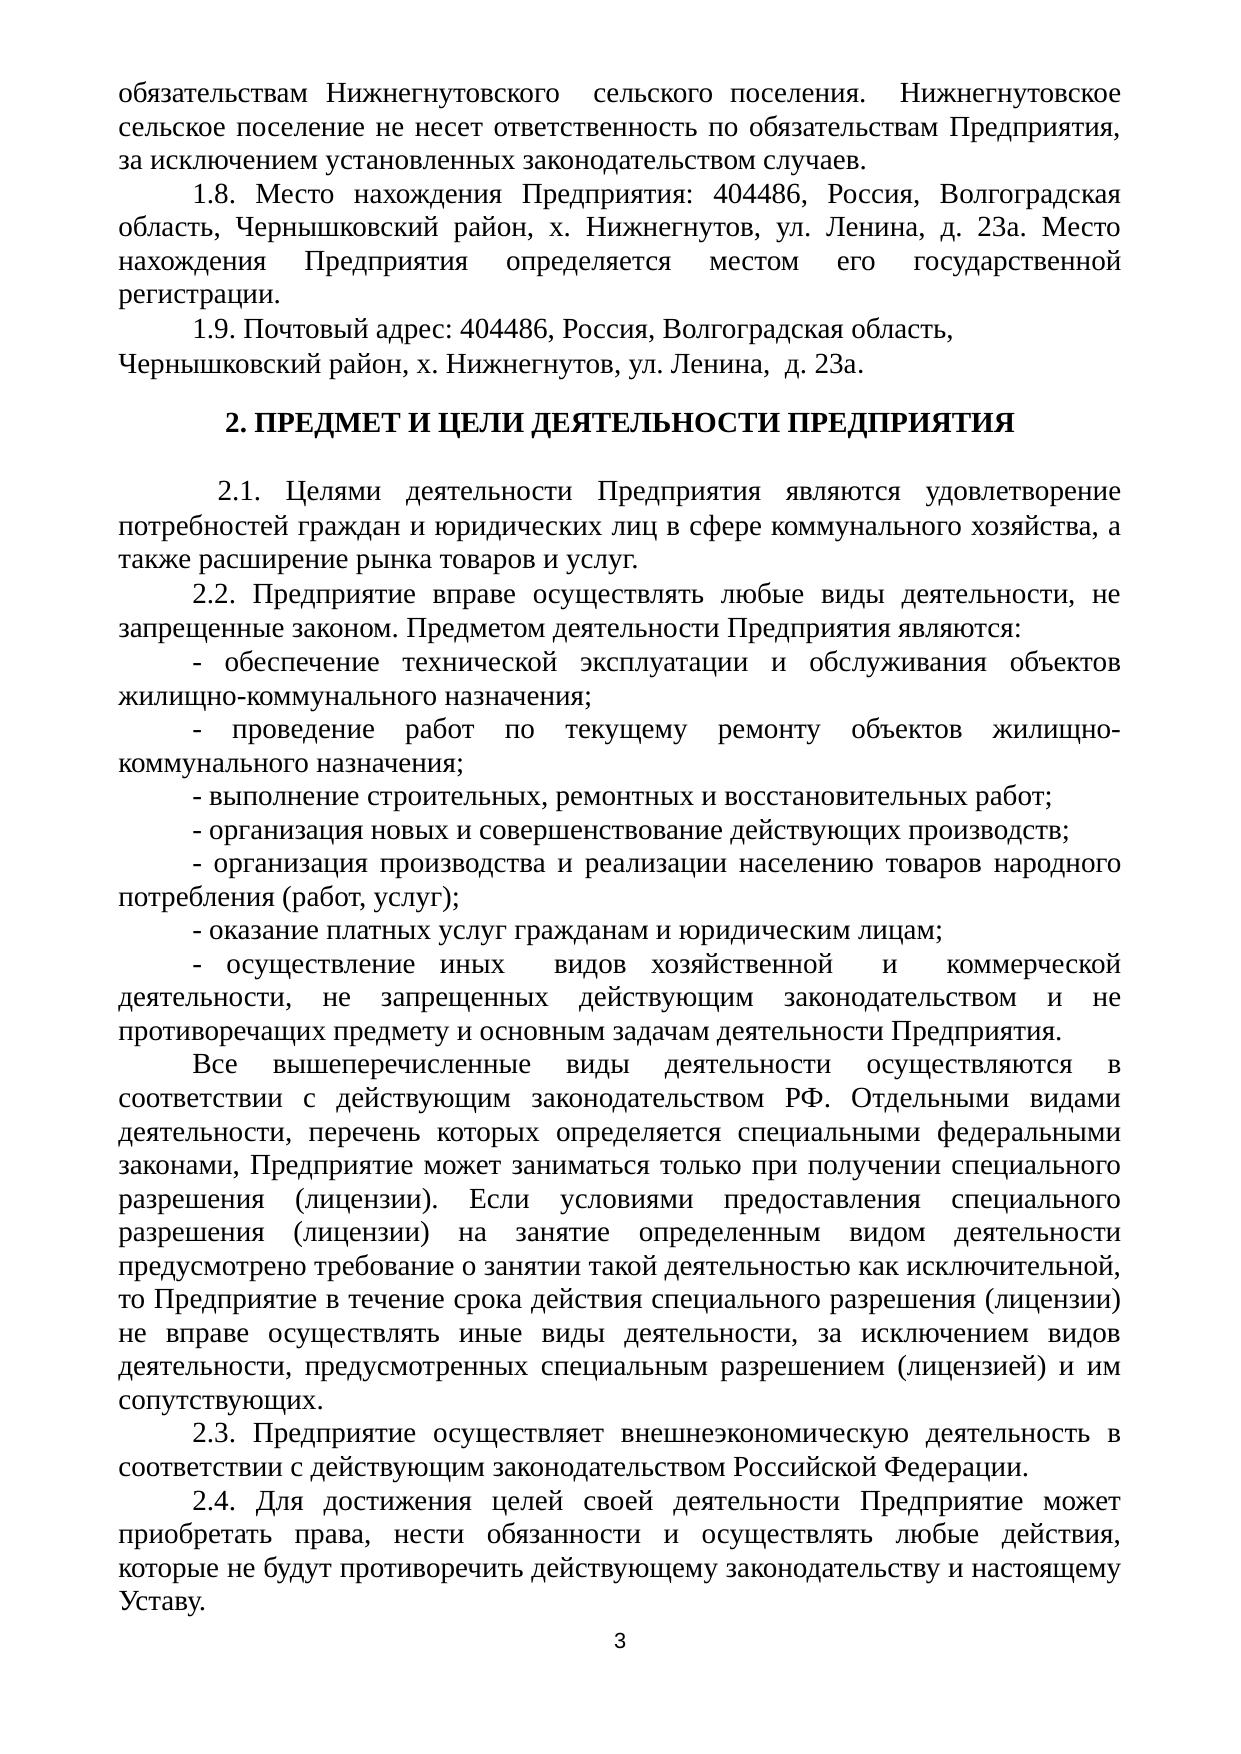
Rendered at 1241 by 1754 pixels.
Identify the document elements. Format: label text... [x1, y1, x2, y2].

text 2.3. Предприятие осуществляет внешнеэкономическую деятельность в соответствии с действующим законодательством Российской Федерации. [118, 1416, 1122, 1483]
text 2. ПРЕДМЕТ И ЦЕЛИ ДЕЯТЕЛЬНОСТИ ПРЕДПРИЯТИЯ [118, 405, 1122, 439]
text обязательствам Нижнегнутовского сельского поселения. Нижнегнутовское сельское поселение не несет ответственность по обязательствам Предприятия, за исключением установленных законодательством случаев. [118, 75, 1122, 176]
text - оказание платных услуг гражданам и юридическим лицам; [118, 912, 1122, 946]
text 2.2. Предприятие вправе осуществлять любые виды деятельности, не запрещенные законом. Предметом деятельности Предприятия являются: [118, 575, 1122, 644]
text 2.4. Для достижения целей своей деятельности Предприятие может приобретать права, нести обязанности и осуществлять любые действия, которые не будут противоречить действующему законодательству и настоящему Уставу. [118, 1483, 1122, 1617]
text 2.1. Целями деятельности Предприятия являются удовлетворение потребностей граждан и юридических лиц в сфере коммунального хозяйства, а также расширение рынка товаров и услуг. [118, 472, 1122, 575]
text - организация новых и совершенствование действующих производств; [118, 812, 1122, 845]
text - выполнение строительных, ремонтных и восстановительных работ; [118, 778, 1122, 812]
text - обеспечение технической эксплуатации и обслуживания объектов жилищно-коммунального назначения; [118, 644, 1122, 711]
text 1.8. Место нахождения Предприятия: 404486, Россия, Волгоградская область, Чернышковский район, х. Нижнегнутов, ул. Ленина, д. 23а. Место нахождения Предприятия определяется местом его государственной регистрации. [118, 176, 1122, 310]
text 1.9. Почтовый адрес: 404486, Россия, Волгоградская область, Чернышковский район, х. Нижнегнутов, ул. Ленина, д. 23а. [118, 310, 1122, 381]
text - проведение работ по текущему ремонту объектов жилищно-коммунального назначения; [118, 711, 1122, 778]
text - организация производства и реализации населению товаров народного потребления (работ, услуг); [118, 845, 1122, 912]
text Все вышеперечисленные виды деятельности осуществляются в соответствии с действующим законодательством РФ. Отдельными видами деятельности, перечень которых определяется специальными федеральными законами, Предприятие может заниматься только при получении специального разрешения (лицензии). Если условиями предоставления специального разрешения (лицензии) на занятие определенным видом деятельности предусмотрено требование о занятии такой деятельностью как исключительной, то Предприятие в течение срока действия специального разрешения (лицензии) не вправе осуществлять иные виды деятельности, за исключением видов деятельности, предусмотренных специальным разрешением (лицензией) и им сопутствующих. [118, 1047, 1122, 1416]
text - осуществление иных видов хозяйственной и коммерческой деятельности, не запрещенных действующим законодательством и не противоречащих предмету и основным задачам деятельности Предприятия. [118, 946, 1122, 1047]
